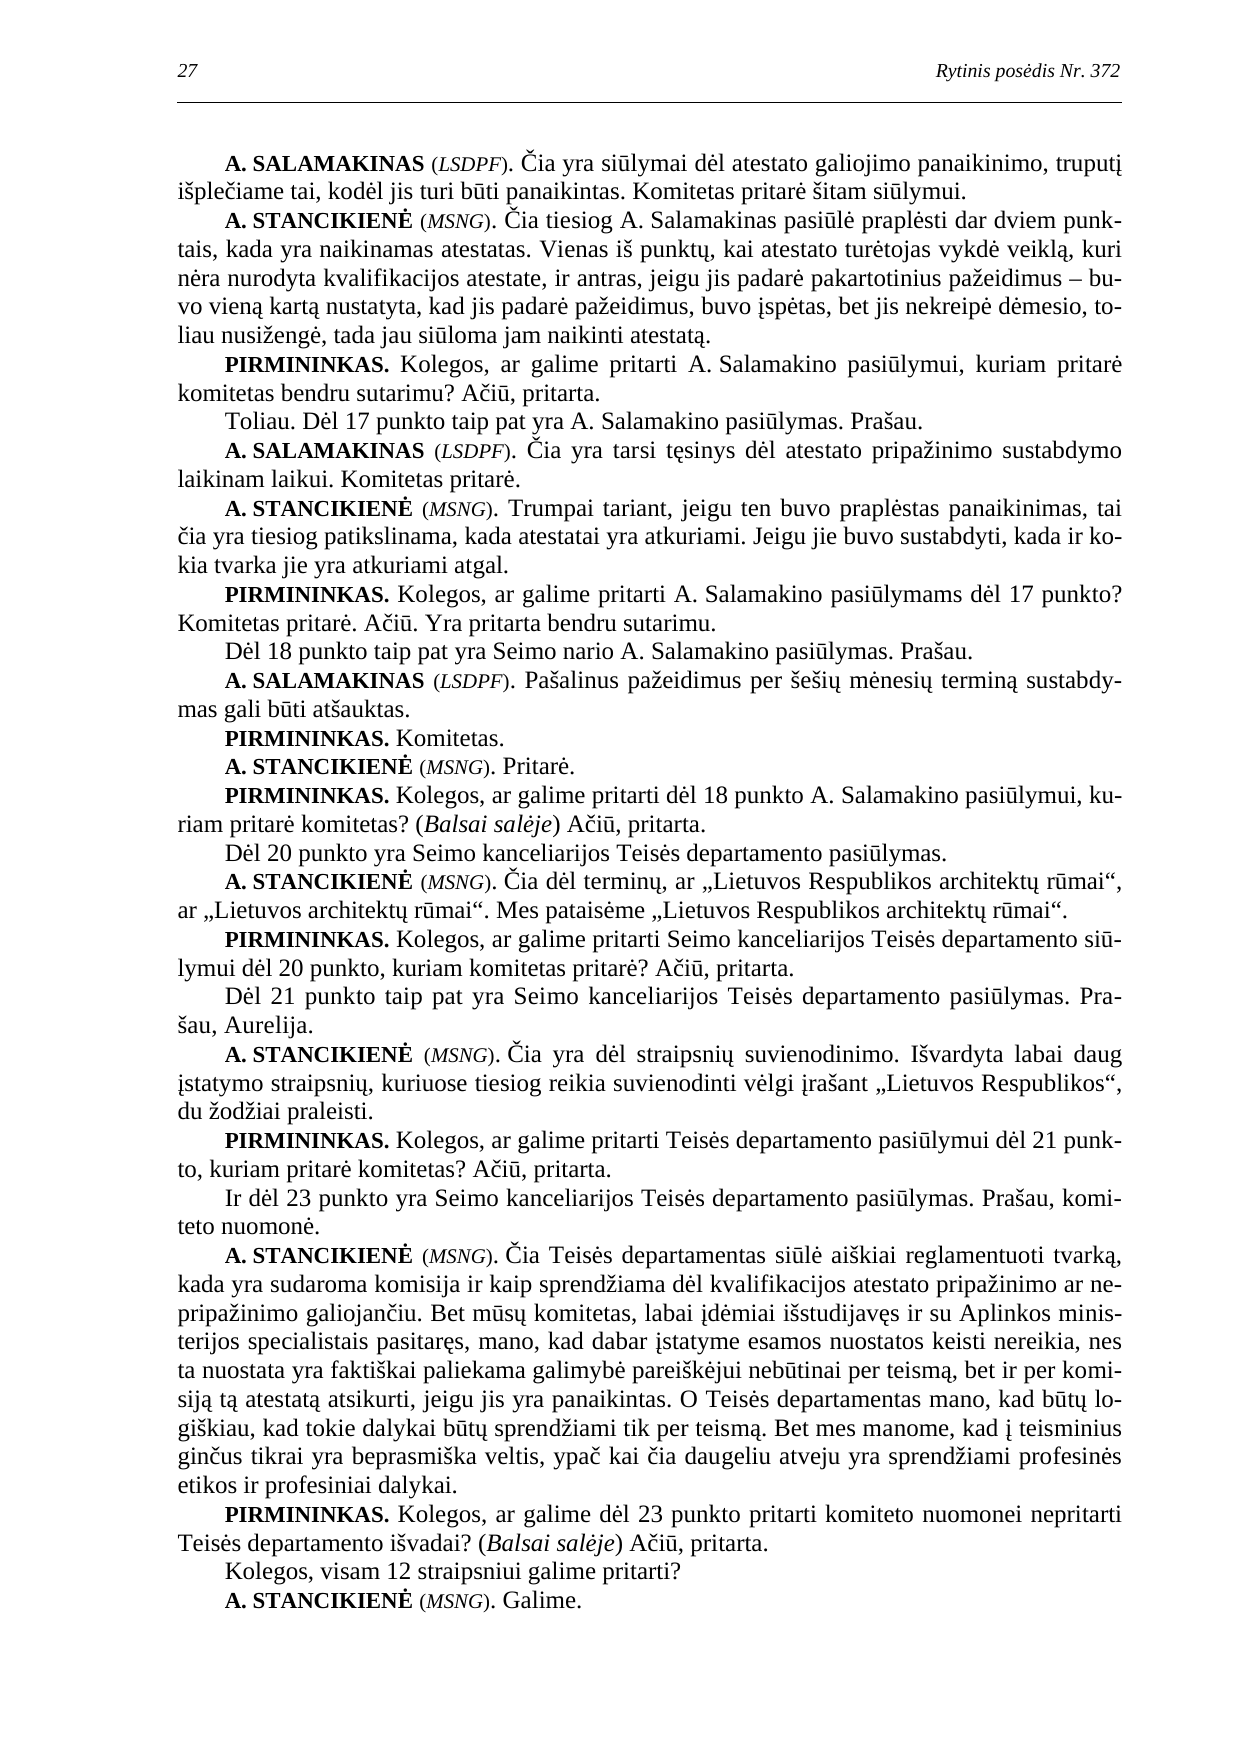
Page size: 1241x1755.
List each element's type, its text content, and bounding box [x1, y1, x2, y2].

text A. STANCIKIENĖ (MSNG). Čia yra dėl straips­nių su­vie­no­di­ni­mo. Išvar­dy­ta la­bai daug įsta­ty­mo straips­nių, ku­riuo­se tie­siog rei­kia su­vie­no­din­ti vėl­gi įra­šant „Lie­tu­vos Res­pub­li­kos“, du žo­džiai pra­leis­ti. [177, 1039, 1122, 1125]
text A. STANCIKIENĖ (MSNG). Trum­pai ta­riant, jei­gu ten bu­vo pra­plės­tas pa­nai­ki­ni­mas, tai čia yra tie­siog pa­tiks­li­na­ma, ka­da ates­ta­tai yra at­ku­ria­mi. Jei­gu jie bu­vo su­stab­dy­ti, ka­da ir ko­kia tvar­ka jie yra at­ku­ria­mi at­gal. [177, 493, 1122, 579]
text PIRMININKAS. Ko­le­gos, ar ga­li­me pri­tar­ti A. Sa­la­ma­ki­no pa­siū­ly­mams dėl 17 punk­to? Ko­mi­te­tas pri­ta­rė. Ačiū. Yra pri­tar­ta ben­dru su­ta­ri­mu. [177, 579, 1122, 636]
text PIRMININKAS. Ko­mi­te­tas. [177, 723, 1122, 751]
text To­liau. Dėl 17 punk­to taip pat yra A. Sa­la­ma­ki­no pa­siū­ly­mas. Pra­šau. [177, 406, 1122, 435]
text Ko­le­gos, vi­sam 12 straips­niui ga­li­me pri­tar­ti? [177, 1556, 1122, 1585]
text PIRMININKAS. Ko­le­gos, ar ga­li­me pri­tar­ti dėl 18 punk­to A. Sa­la­ma­ki­no pa­siū­ly­mui, ku­riam pri­ta­rė ko­mi­te­tas? (Bal­sai sa­lė­je) Ačiū, pri­tar­ta. [177, 780, 1122, 838]
text PIRMININKAS. Ko­le­gos, ar ga­li­me pri­tar­ti A. Sa­la­ma­ki­no pa­siū­ly­mui, ku­riam pri­ta­rė ko­mi­te­tas ben­dru su­ta­ri­mu? Ačiū, pri­tar­ta. [177, 349, 1122, 406]
text PIRMININKAS. Ko­le­gos, ar ga­li­me pri­tar­ti Tei­sės de­par­ta­men­to pa­siū­ly­mui dėl 21 punk­to, ku­riam pri­ta­rė ko­mi­te­tas? Ačiū, pri­tar­ta. [177, 1125, 1122, 1183]
text A. STANCIKIENĖ (MSNG). Ga­li­me. [177, 1585, 1122, 1614]
text PIRMININKAS. Ko­le­gos, ar ga­li­me pri­tar­ti Sei­mo kan­ce­lia­ri­jos Tei­sės de­par­ta­men­to siū­ly­mui dėl 20 punk­to, ku­riam ko­mi­te­tas pri­ta­rė? Ačiū, pri­tar­ta. [177, 924, 1122, 981]
text A. SALAMAKINAS (LSDPF). Čia yra tar­si tę­si­nys dėl ates­ta­to pri­pa­ži­ni­mo su­stab­dy­mo lai­ki­nam lai­kui. Ko­mi­te­tas pri­ta­rė. [177, 435, 1122, 493]
text A. STANCIKIENĖ (MSNG). Pri­ta­rė. [177, 751, 1122, 780]
text PIRMININKAS. Ko­le­gos, ar ga­li­me dėl 23 punk­to pri­tar­ti ko­mi­te­to nuo­mo­nei ne­pri­tar­ti Tei­sės de­par­ta­men­to iš­va­dai? (Bal­sai sa­lė­je) Ačiū, pri­tar­ta. [177, 1499, 1122, 1556]
text Dėl 20 punk­to yra Sei­mo kan­ce­lia­ri­jos Tei­sės de­par­ta­men­to pa­siū­ly­mas. [177, 838, 1122, 866]
text A. STANCIKIENĖ (MSNG). Čia Tei­sės de­par­ta­men­tas siū­lė aiš­kiai reg­la­men­tuo­ti tvar­ką, ka­da yra su­da­ro­ma ko­mi­si­ja ir kaip spren­džia­ma dėl kva­li­fi­ka­ci­jos ates­ta­to pri­pa­ži­ni­mo ar ne­pri­pa­ži­ni­mo ga­lio­jan­čiu. Bet mū­sų ko­mi­te­tas, la­bai įdė­miai iš­stu­di­ja­vęs ir su Ap­lin­kos mi­nis­te­ri­jos spe­cia­lis­tais pa­si­ta­ręs, ma­no, kad da­bar įsta­ty­me esa­mos nuo­sta­tos keis­ti ne­rei­kia, nes ta nuo­sta­ta yra fak­tiš­kai pa­lie­ka­ma ga­li­my­bė pa­reiš­kė­jui ne­bū­ti­nai per teis­mą, bet ir per ko­mi­si­ją tą ates­ta­tą at­si­kur­ti, jei­gu jis yra pa­nai­kin­tas. O Tei­sės de­par­ta­men­tas ma­no, kad bū­tų lo­giš­kiau, kad to­kie da­ly­kai bū­tų spren­džia­mi tik per teis­mą. Bet mes ma­no­me, kad į teis­mi­nius gin­čus tik­rai yra be­pras­miš­ka vel­tis, ypač kai čia dau­ge­liu at­ve­ju yra spren­džia­mi pro­fe­si­nės eti­kos ir pro­fe­si­niai da­ly­kai. [177, 1240, 1122, 1499]
text A. STANCIKIENĖ (MSNG). Čia tie­siog A. Sa­la­ma­ki­nas pa­siū­lė pra­plės­ti dar dviem punk­tais, ka­da yra nai­ki­na­mas ates­ta­tas. Vie­nas iš punk­tų, kai ates­ta­to tu­rė­to­jas vyk­dė veik­lą, ku­ri nė­ra nu­ro­dy­ta kva­li­fi­ka­ci­jos ates­ta­te, ir ant­ras, jei­gu jis pa­da­rė pa­kar­to­ti­nius pa­žei­di­mus – bu­vo vie­ną kar­tą nu­sta­ty­ta, kad jis pa­da­rė pa­žei­di­mus, bu­vo įspė­tas, bet jis ne­krei­pė dė­me­sio, to­liau nu­si­žen­gė, ta­da jau siū­lo­ma jam nai­kin­ti ates­ta­tą. [177, 205, 1122, 349]
text A. STANCIKIENĖ (MSNG). Čia dėl ter­mi­nų, ar „Lie­tu­vos Res­pub­li­kos ar­chi­tek­tų rū­mai“, ar „Lie­tu­vos ar­chi­tek­tų rū­mai“. Mes pa­tai­sė­me „Lie­tu­vos Res­pub­li­kos ar­chi­tek­tų rū­mai“. [177, 866, 1122, 924]
text Dėl 21 punk­to taip pat yra Sei­mo kan­ce­lia­ri­jos Tei­sės de­par­ta­men­to pa­siū­ly­mas. Pra­šau, Au­re­li­ja. [177, 981, 1122, 1039]
text A. SALAMAKINAS (LSDPF). Čia yra siū­ly­mai dėl ates­ta­to ga­lio­ji­mo pa­nai­ki­ni­mo, tru­pu­tį iš­ple­čia­me tai, ko­dėl jis tu­ri bū­ti pa­nai­kin­tas. Ko­mi­te­tas pri­ta­rė ši­tam siū­ly­mui. [177, 148, 1122, 205]
text Dėl 18 punk­to taip pat yra Sei­mo na­rio A. Sa­la­ma­ki­no pa­siū­ly­mas. Pra­šau. [177, 636, 1122, 665]
text A. SALAMAKINAS (LSDPF). Pa­ša­li­nus pa­žei­di­mus per še­šių mė­ne­sių ter­mi­ną su­stab­dy­mas ga­li bū­ti at­šauk­tas. [177, 665, 1122, 723]
text Ir dėl 23 punk­to yra Sei­mo kan­ce­lia­ri­jos Tei­sės de­par­ta­men­to pa­siū­ly­mas. Pra­šau, ko­mi­te­to nuo­mo­nė. [177, 1183, 1122, 1240]
